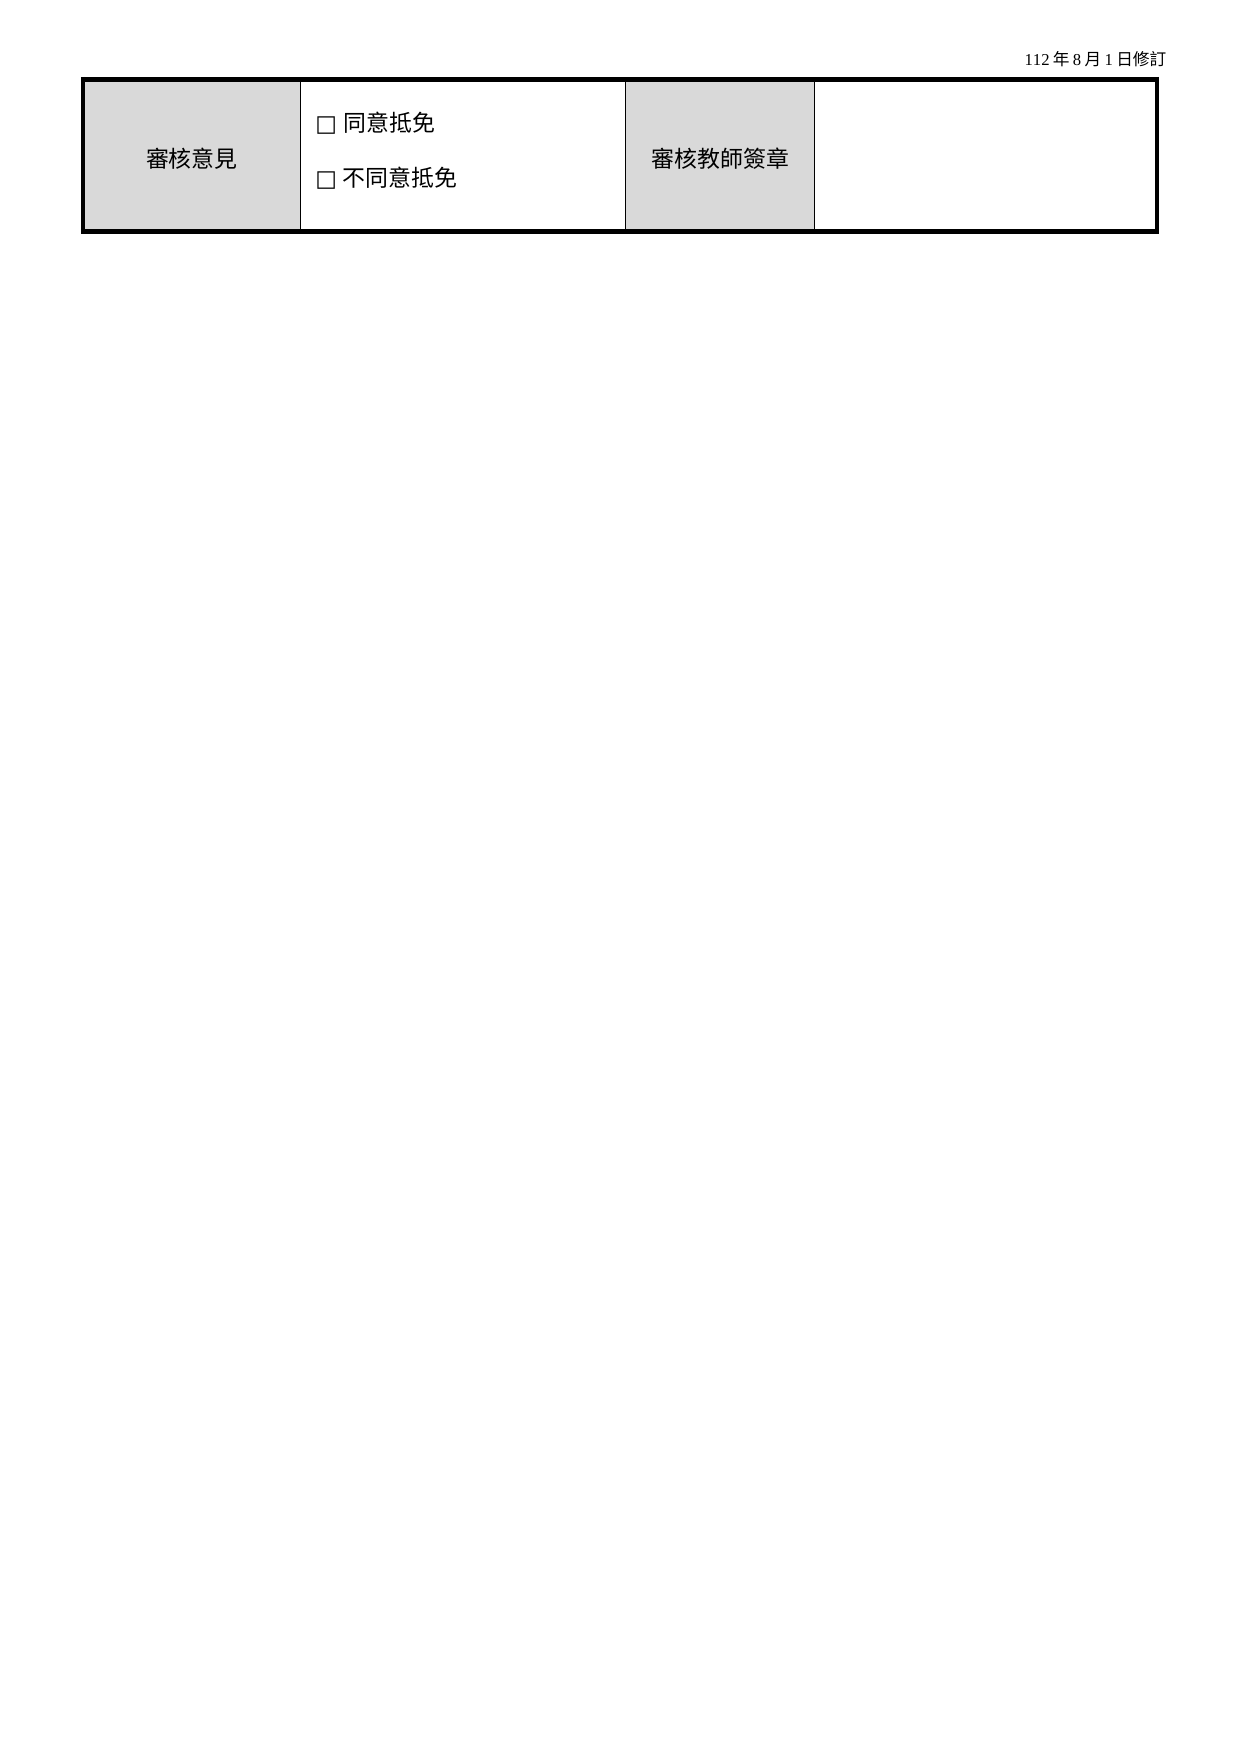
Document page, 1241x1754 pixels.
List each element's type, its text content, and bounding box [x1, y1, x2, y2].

table_header [815, 82, 1155, 229]
table_header 審核教師簽章 [626, 82, 814, 229]
table_header □ 同意抵免 □ 不同意抵免 [301, 82, 625, 229]
table_header 審核意見 [85, 82, 300, 229]
